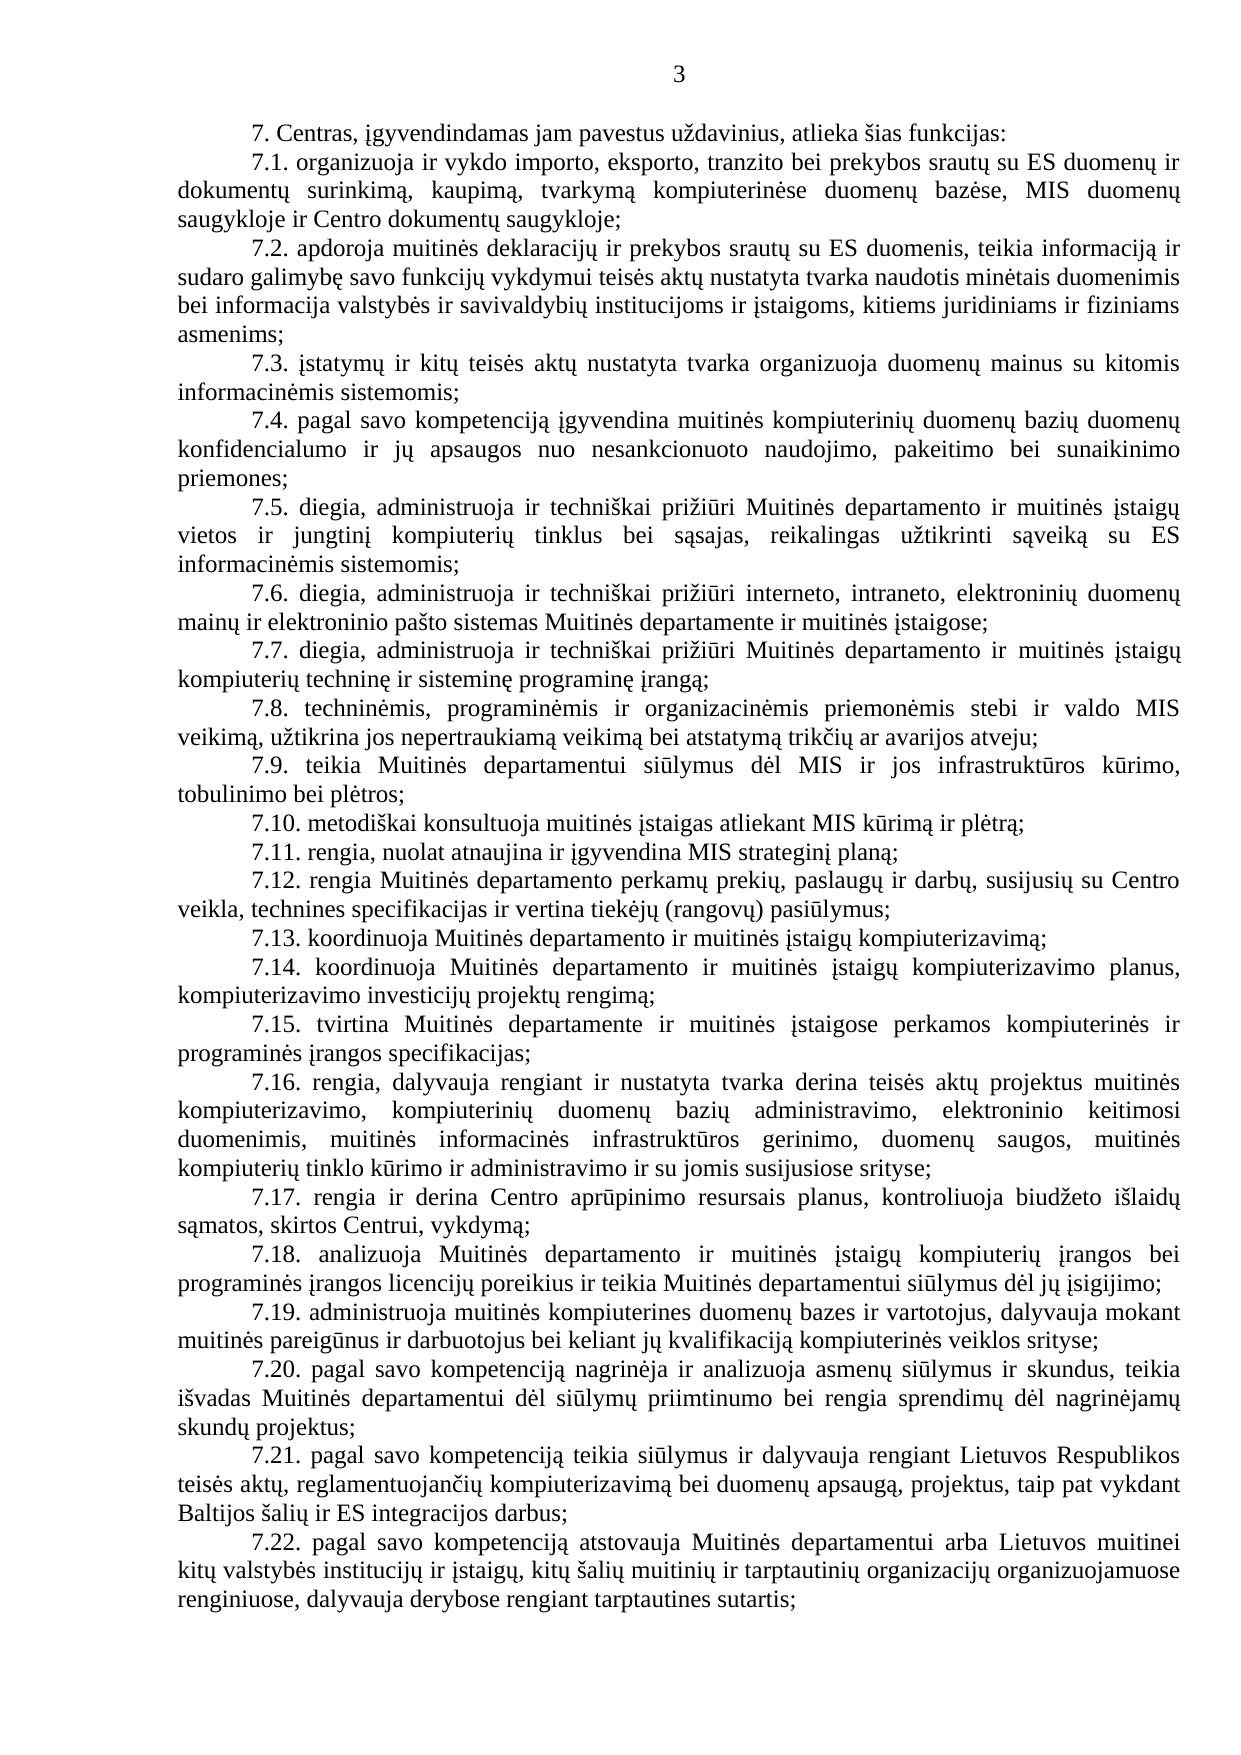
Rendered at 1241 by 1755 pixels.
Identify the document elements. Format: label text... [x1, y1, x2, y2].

text 7.14. koordinuoja Muitinės departamento ir muitinės įstaigų kompiuterizavimo planus, kompiuterizavimo investicijų projektų rengimą; [177, 952, 1181, 1009]
text 7. Centras, įgyvendindamas jam pavestus uždavinius, atlieka šias funkcijas: [177, 118, 1181, 147]
text 7.21. pagal savo kompetenciją teikia siūlymus ir dalyvauja rengiant Lietuvos Respublikos teisės aktų, reglamentuojančių kompiuterizavimą bei duomenų apsaugą, projektus, taip pat vykdant Baltijos šalių ir ES integracijos darbus; [177, 1441, 1181, 1527]
text 7.7. diegia, administruoja ir techniškai prižiūri Muitinės departamento ir muitinės įstaigų kompiuterių techninę ir sisteminę programinę įrangą; [177, 636, 1181, 693]
text 7.9. teikia Muitinės departamentui siūlymus dėl MIS ir jos infrastruktūros kūrimo, tobulinimo bei plėtros; [177, 751, 1181, 808]
text 7.15. tvirtina Muitinės departamente ir muitinės įstaigose perkamos kompiuterinės ir programinės įrangos specifikacijas; [177, 1009, 1181, 1067]
text 7.10. metodiškai konsultuoja muitinės įstaigas atliekant MIS kūrimą ir plėtrą; [177, 808, 1181, 837]
text 7.20. pagal savo kompetenciją nagrinėja ir analizuoja asmenų siūlymus ir skundus, teikia išvadas Muitinės departamentui dėl siūlymų priimtinumo bei rengia sprendimų dėl nagrinėjamų skundų projektus; [177, 1354, 1181, 1441]
text 7.2. apdoroja muitinės deklaracijų ir prekybos srautų su ES duomenis, teikia informaciją ir sudaro galimybę savo funkcijų vykdymui teisės aktų nustatyta tvarka naudotis minėtais duomenimis bei informacija valstybės ir savivaldybių institucijoms ir įstaigoms, kitiems juridiniams ir fiziniams asmenims; [177, 233, 1181, 348]
text 7.12. rengia Muitinės departamento perkamų prekių, paslaugų ir darbų, susijusių su Centro veikla, technines specifikacijas ir vertina tiekėjų (rangovų) pasiūlymus; [177, 866, 1181, 923]
text 7.4. pagal savo kompetenciją įgyvendina muitinės kompiuterinių duomenų bazių duomenų konfidencialumo ir jų apsaugos nuo nesankcionuoto naudojimo, pakeitimo bei sunaikinimo priemones; [177, 406, 1181, 492]
text 7.3. įstatymų ir kitų teisės aktų nustatyta tvarka organizuoja duomenų mainus su kitomis informacinėmis sistemomis; [177, 348, 1181, 406]
text 7.19. administruoja muitinės kompiuterines duomenų bazes ir vartotojus, dalyvauja mokant muitinės pareigūnus ir darbuotojus bei keliant jų kvalifikaciją kompiuterinės veiklos srityse; [177, 1297, 1181, 1354]
text 7.18. analizuoja Muitinės departamento ir muitinės įstaigų kompiuterių įrangos bei programinės įrangos licencijų poreikius ir teikia Muitinės departamentui siūlymus dėl jų įsigijimo; [177, 1239, 1181, 1297]
text 7.13. koordinuoja Muitinės departamento ir muitinės įstaigų kompiuterizavimą; [177, 923, 1181, 952]
text 7.8. techninėmis, programinėmis ir organizacinėmis priemonėmis stebi ir valdo MIS veikimą, užtikrina jos nepertraukiamą veikimą bei atstatymą trikčių ar avarijos atveju; [177, 693, 1181, 751]
text 7.5. diegia, administruoja ir techniškai prižiūri Muitinės departamento ir muitinės įstaigų vietos ir jungtinį kompiuterių tinklus bei sąsajas, reikalingas užtikrinti sąveiką su ES informacinėmis sistemomis; [177, 492, 1181, 578]
text 7.6. diegia, administruoja ir techniškai prižiūri interneto, intraneto, elektroninių duomenų mainų ir elektroninio pašto sistemas Muitinės departamente ir muitinės įstaigose; [177, 578, 1181, 636]
text 7.17. rengia ir derina Centro aprūpinimo resursais planus, kontroliuoja biudžeto išlaidų sąmatos, skirtos Centrui, vykdymą; [177, 1182, 1181, 1239]
text 7.11. rengia, nuolat atnaujina ir įgyvendina MIS strateginį planą; [177, 837, 1181, 866]
text 7.22. pagal savo kompetenciją atstovauja Muitinės departamentui arba Lietuvos muitinei kitų valstybės institucijų ir įstaigų, kitų šalių muitinių ir tarptautinių organizacijų organizuojamuose renginiuose, dalyvauja derybose rengiant tarptautines sutartis; [177, 1527, 1181, 1613]
text 7.1. organizuoja ir vykdo importo, eksporto, tranzito bei prekybos srautų su ES duomenų ir dokumentų surinkimą, kaupimą, tvarkymą kompiuterinėse duomenų bazėse, MIS duomenų saugykloje ir Centro dokumentų saugykloje; [177, 147, 1181, 233]
text 7.16. rengia, dalyvauja rengiant ir nustatyta tvarka derina teisės aktų projektus muitinės kompiuterizavimo, kompiuterinių duomenų bazių administravimo, elektroninio keitimosi duomenimis, muitinės informacinės infrastruktūros gerinimo, duomenų saugos, muitinės kompiuterių tinklo kūrimo ir administravimo ir su jomis susijusiose srityse; [177, 1067, 1181, 1182]
